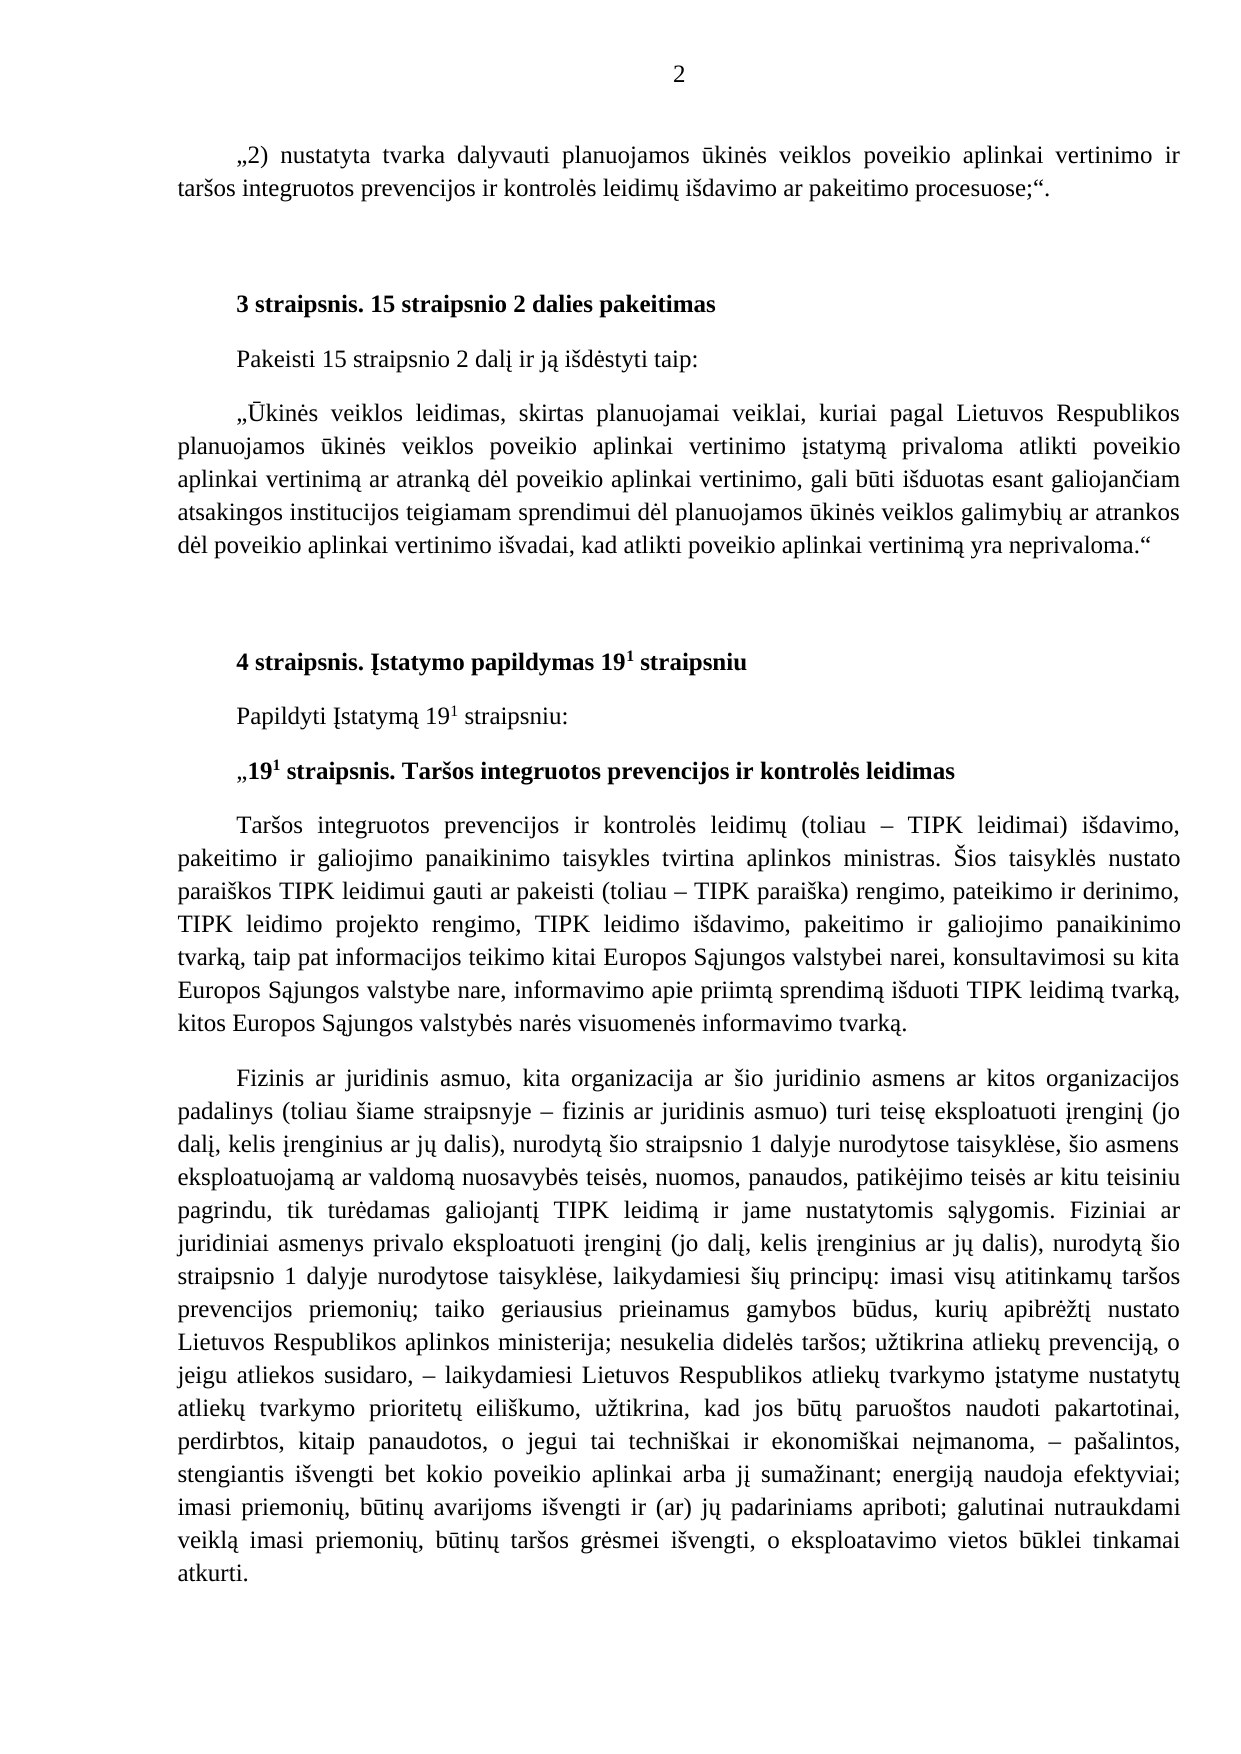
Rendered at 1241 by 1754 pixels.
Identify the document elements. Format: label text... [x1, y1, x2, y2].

text Papildyti Įstatymą 191 straipsniu: [177, 701, 1181, 730]
text Fizinis ar juridinis asmuo, kita organizacija ar šio juridinio asmens ar kitos organizacijos padalinys (toliau šiame straipsnyje – fizinis ar juridinis asmuo) turi teisę eksploatuoti įrenginį (jo dalį, kelis įrenginius ar jų dalis), nurodytą šio straipsnio 1 dalyje nurodytose taisyklėse, šio asmens eksploatuojamą ar valdomą nuosavybės teisės, nuomos, panaudos, patikėjimo teisės ar kitu teisiniu pagrindu, tik turėdamas galiojantį TIPK leidimą ir jame nustatytomis sąlygomis. Fiziniai ar juridiniai asmenys privalo eksploatuoti įrenginį (jo dalį, kelis įrenginius ar jų dalis), nurodytą šio straipsnio 1 dalyje nurodytose taisyklėse, laikydamiesi šių principų: imasi visų atitinkamų taršos prevencijos priemonių; taiko geriausius prieinamus gamybos būdus, kurių apibrėžtį nustato Lietuvos Respublikos aplinkos ministerija; nesukelia didelės taršos; užtikrina atliekų prevenciją, o jeigu atliekos susidaro, – laikydamiesi Lietuvos Respublikos atliekų tvarkymo įstatyme nustatytų atliekų tvarkymo prioritetų eiliškumo, užtikrina, kad jos būtų paruoštos naudoti pakartotinai, perdirbtos, kitaip panaudotos, o jegui tai techniškai ir ekonomiškai neįmanoma, – pašalintos, stengiantis išvengti bet kokio poveikio aplinkai arba jį sumažinant; energiją naudoja efektyviai; imasi priemonių, būtinų avarijoms išvengti ir (ar) jų padariniams apriboti; galutinai nutraukdami veiklą imasi priemonių, būtinų taršos grėsmei išvengti, o eksploatavimo vietos būklei tinkamai atkurti. [177, 1063, 1181, 1587]
text Taršos integruotos prevencijos ir kontrolės leidimų (toliau – TIPK leidimai) išdavimo, pakeitimo ir galiojimo panaikinimo taisykles tvirtina aplinkos ministras. Šios taisyklės nustato paraiškos TIPK leidimui gauti ar pakeisti (toliau – TIPK paraiška) rengimo, pateikimo ir derinimo, TIPK leidimo projekto rengimo, TIPK leidimo išdavimo, pakeitimo ir galiojimo panaikinimo tvarką, taip pat informacijos teikimo kitai Europos Sąjungos valstybei narei, konsultavimosi su kita Europos Sąjungos valstybe nare, informavimo apie priimtą sprendimą išduoti TIPK leidimą tvarką, kitos Europos Sąjungos valstybės narės visuomenės informavimo tvarką. [177, 810, 1181, 1037]
text „Ūkinės veiklos leidimas, skirtas planuojamai veiklai, kuriai pagal Lietuvos Respublikos planuojamos ūkinės veiklos poveikio aplinkai vertinimo įstatymą privaloma atlikti poveikio aplinkai vertinimą ar atranką dėl poveikio aplinkai vertinimo, gali būti išduotas esant galiojančiam atsakingos institucijos teigiamam sprendimui dėl planuojamos ūkinės veiklos galimybių ar atrankos dėl poveikio aplinkai vertinimo išvadai, kad atlikti poveikio aplinkai vertinimą yra neprivaloma.“ [177, 398, 1181, 559]
text „2) nustatyta tvarka dalyvauti planuojamos ūkinės veiklos poveikio aplinkai vertinimo ir taršos integruotos prevencijos ir kontrolės leidimų išdavimo ar pakeitimo procesuose;“. [177, 140, 1181, 201]
text „191 straipsnis. Taršos integruotos prevencijos ir kontrolės leidimas [177, 756, 1181, 784]
text Pakeisti 15 straipsnio 2 dalį ir ją išdėstyti taip: [177, 344, 1181, 372]
text 3 straipsnis. 15 straipsnio 2 dalies pakeitimas [177, 289, 1181, 318]
text 4 straipsnis. Įstatymo papildymas 191 straipsniu [177, 647, 1181, 675]
